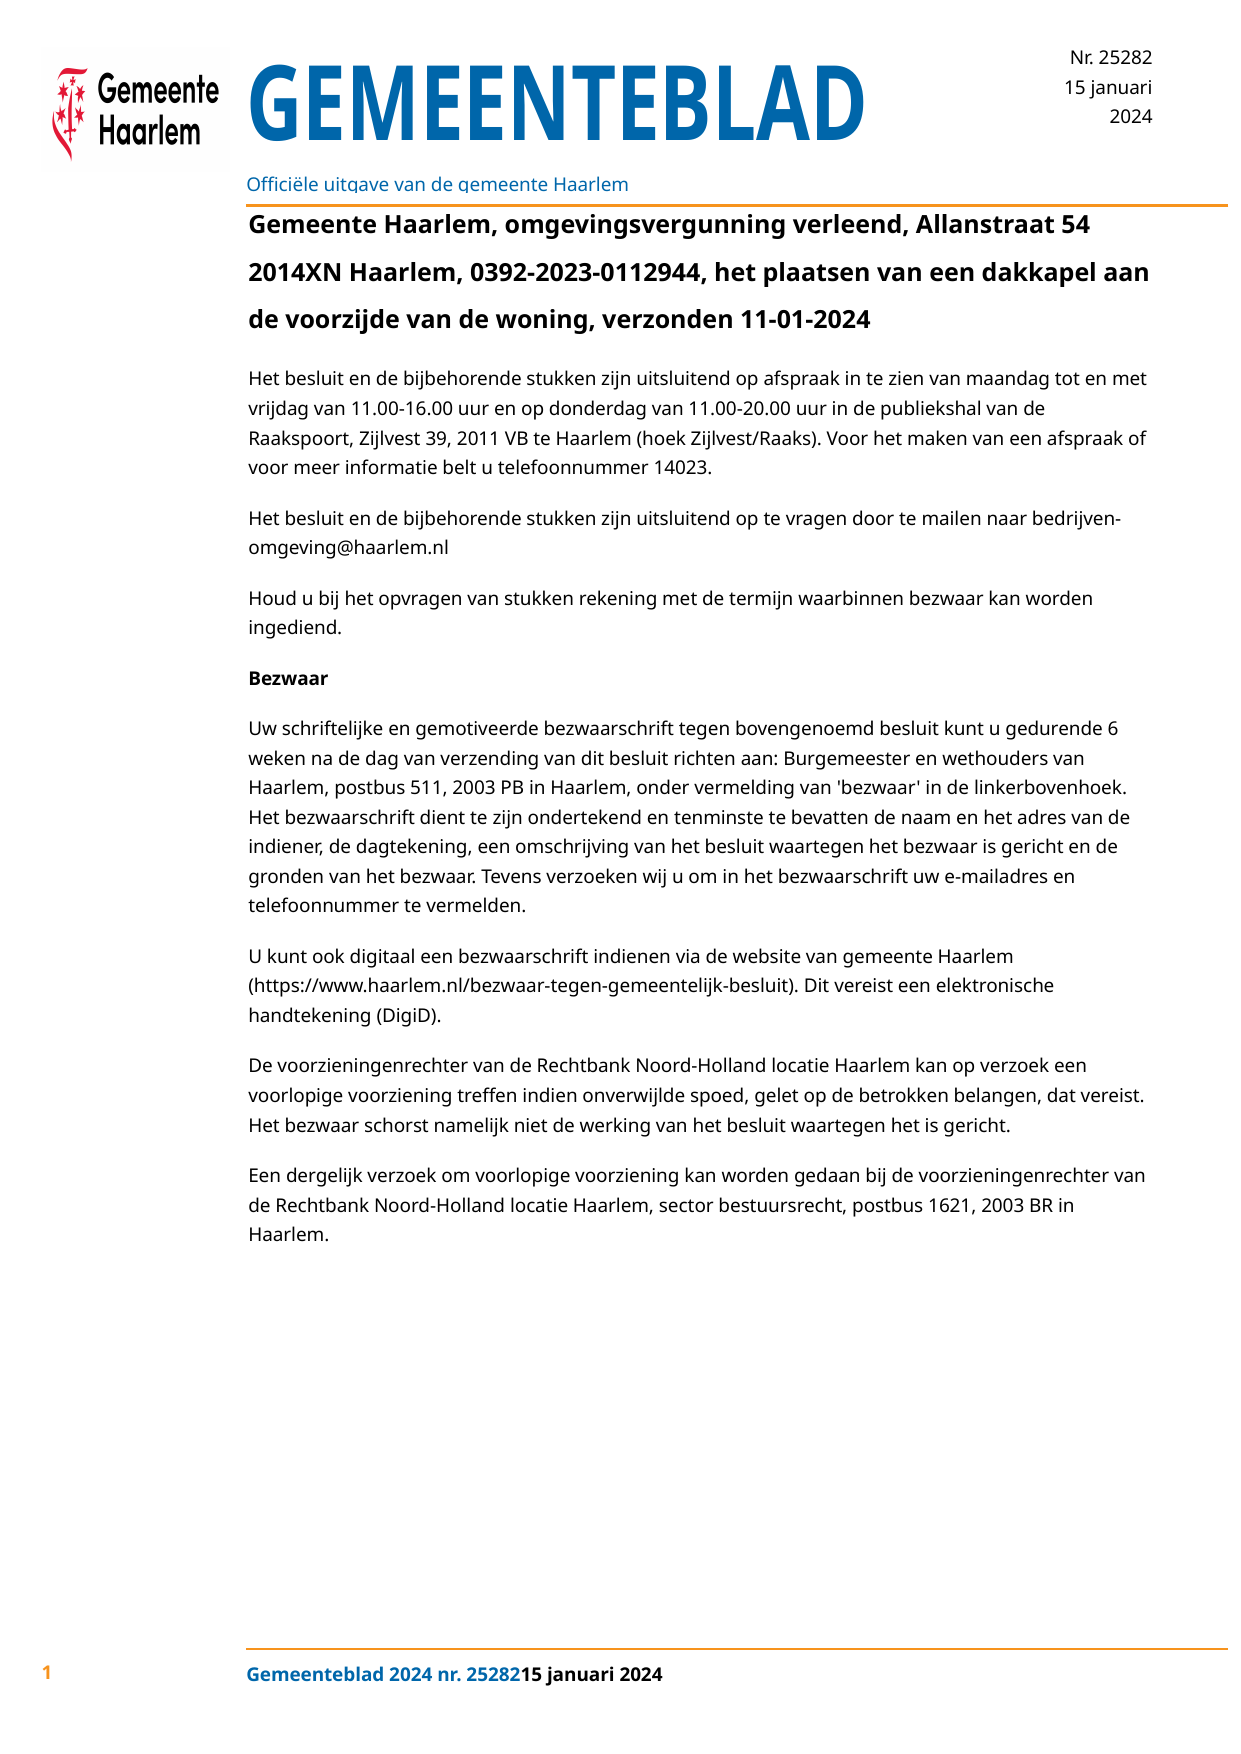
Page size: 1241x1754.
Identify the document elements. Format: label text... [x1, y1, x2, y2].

text Houd u bij het opvragen van stukken rekening met de termijn waarbinnen bezwaar kan worden ingediend. [248, 585, 1152, 640]
text Het besluit en de bijbehorende stukken zijn uitsluitend op te vragen door te mailen naar bedrijven-omgeving@haarlem.nl [248, 505, 1152, 560]
text Een dergelijk verzoek om voorlopige voorziening kan worden gedaan bij de voorzieningenrechter van de Rechtbank Noord-Holland locatie Haarlem, sector bestuursrecht, postbus 1621, 2003 BR in Haarlem. [248, 1162, 1152, 1247]
picture [41, 47, 231, 172]
text De voorzieningenrechter van de Rechtbank Noord-Holland locatie Haarlem kan op verzoek een voorlopige voorziening treffen indien onverwijlde spoed, gelet op de betrokken belangen, dat vereist. Het bezwaar schorst namelijk niet de werking van het besluit waartegen het is gericht. [248, 1053, 1152, 1137]
text U kunt ook digitaal een bezwaarschrift indienen via de website van gemeente Haarlem (https://www.haarlem.nl/bezwaar-tegen-gemeentelijk-besluit). Dit vereist een elektronische handtekening (DigiD). [248, 943, 1152, 1028]
text Het besluit en de bijbehorende stukken zijn uitsluitend op afspraak in te zien van maandag tot en met vrijdag van 11.00-16.00 uur en op donderdag van 11.00-20.00 uur in de publiekshal van de Raakspoort, Zijlvest 39, 2011 VB te Haarlem (hoek Zijlvest/Raaks). Voor het maken van een afspraak of voor meer informatie belt u telefoonnummer 14023. [248, 366, 1152, 480]
text Uw schriftelijke en gemotiveerde bezwaarschrift tegen bovengenoemd besluit kunt u gedurende 6 weken na de dag van verzending van dit besluit richten aan: Burgemeester en wethouders van Haarlem, postbus 511, 2003 PB in Haarlem, onder vermelding van 'bezwaar' in de linkerbovenhoek. Het bezwaarschrift dient te zijn ondertekend en tenminste te bevatten de naam en het adres van de indiener, de dagtekening, een omschrijving van het besluit waartegen het bezwaar is gericht en de gronden van het bezwaar. Tevens verzoeken wij u om in het bezwaarschrift uw e-mailadres en telefoonnummer te vermelden. [248, 715, 1152, 918]
text Bezwaar [248, 665, 1152, 690]
text Gemeente Haarlem, omgevingsvergunning verleend, Allanstraat 54 2014XN Haarlem, 0392-2023-0112944, het plaatsen van een dakkapel aan de voorzijde van de woning, verzonden 11-01-2024 [248, 207, 1152, 336]
